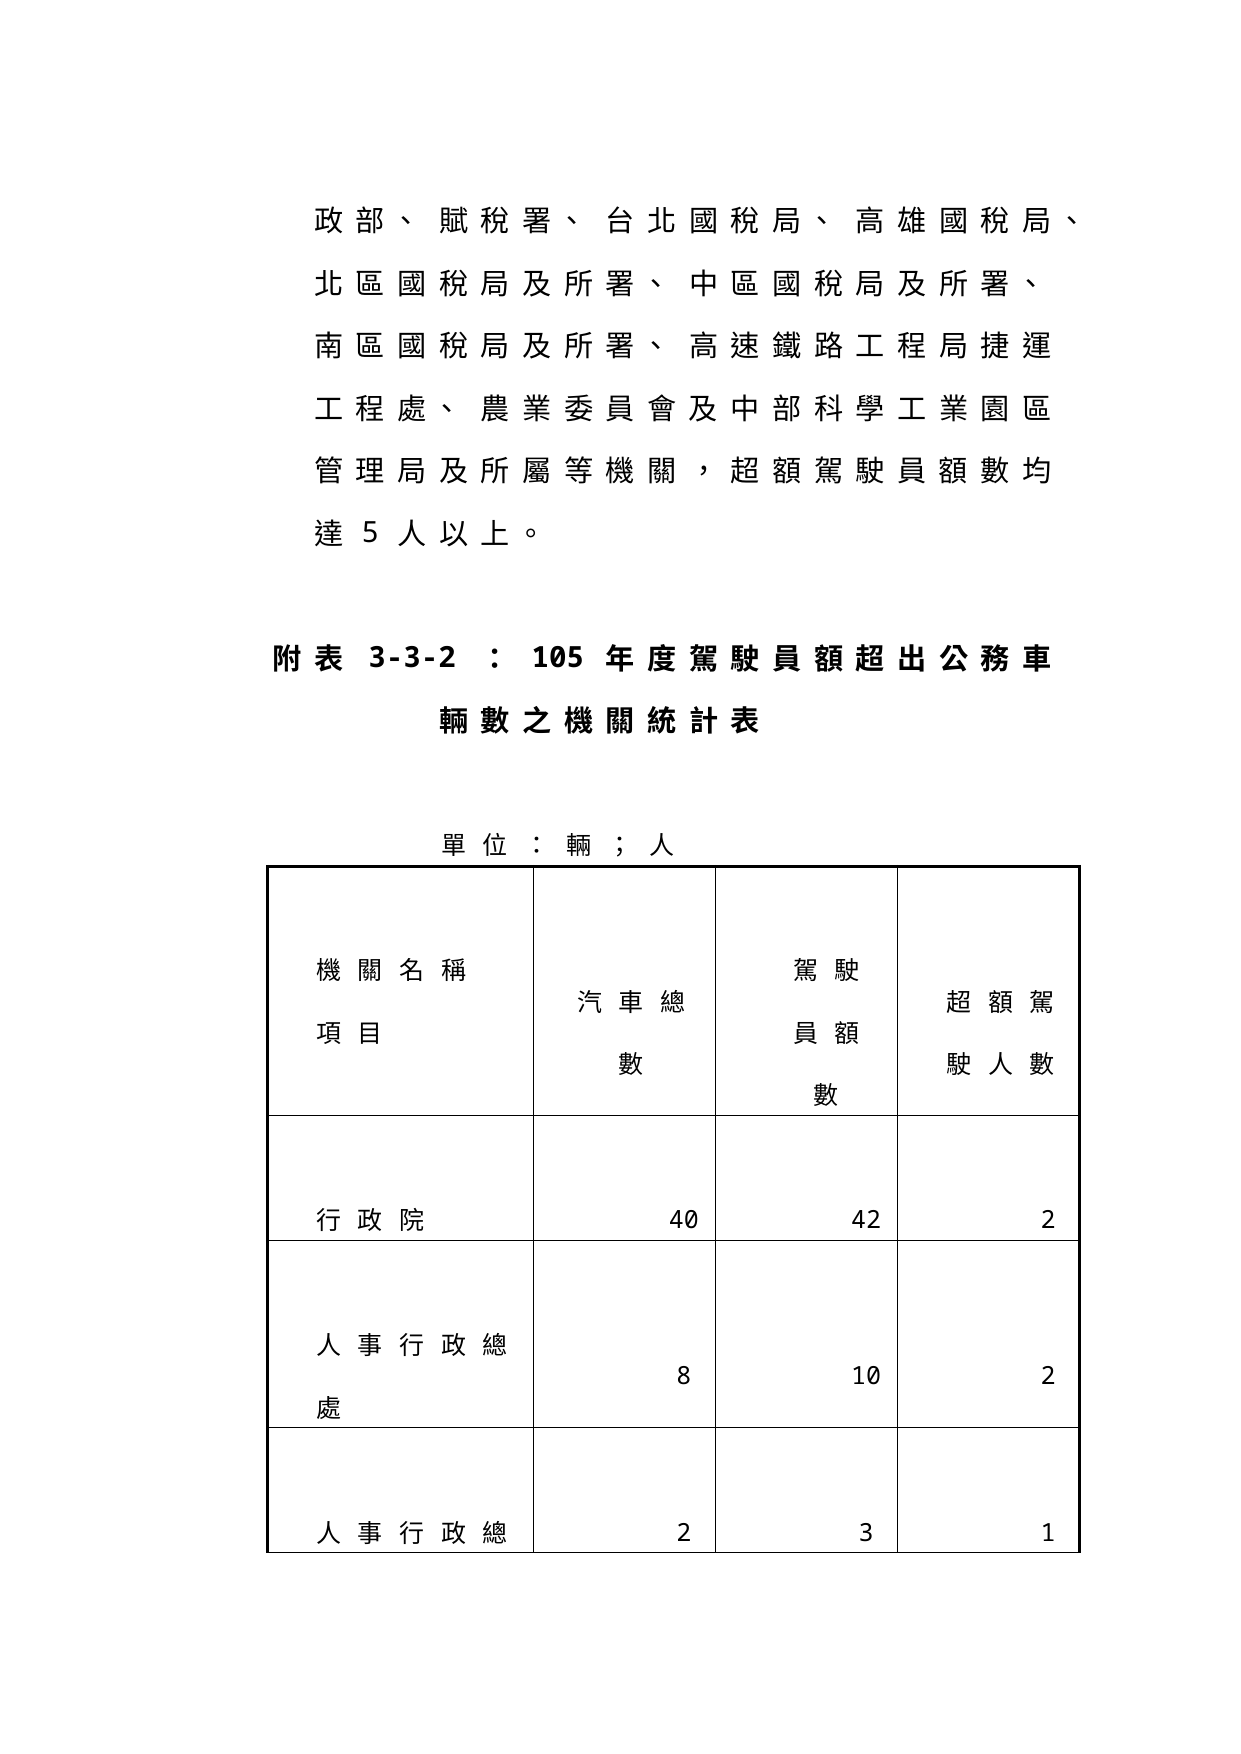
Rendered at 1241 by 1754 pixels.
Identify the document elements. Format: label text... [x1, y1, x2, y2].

table_cell 2 [534, 1428, 715, 1552]
table_header 機關名稱 項目 [269, 868, 533, 1115]
table_cell 1 [898, 1428, 1078, 1552]
table_header 駕駛員額數 [716, 868, 897, 1115]
table_cell 2 [898, 1116, 1078, 1240]
table_cell 行政院 [269, 1116, 533, 1240]
table_cell 10 [716, 1241, 897, 1427]
table_cell 2 [898, 1241, 1078, 1427]
text 行政院對各機關超額駕駛轉化移撥雖建置有相關機制，然查部分機關駕駛員額數超出車輛數之現象存在已久，除移撥機制未發揮應有成效，人力配置未當亦恐徒增人事成本負擔。以105年度為例，計有行政院等39個機關存有超額駕駛員額情事(詳附表3-3-2)；其中國家發展委員會、司法院、最高法院、財政部、監察院、財政部、賦稅署、台北國稅局、高雄國稅局、北區國稅局及所署、中區國稅局及所署、南區國稅局及所署、高速鐵路工程局捷運工程處、農業委員會及中部科學工業園區管理局及所屬等機關，超額駕駛員額數均達5人以上。 [271, 177, 1058, 552]
table_cell 42 [716, 1116, 897, 1240]
text 附表3-3-2：105年度駕駛員額超出公務車輛數之機關統計表 [256, 615, 1058, 740]
table_cell 人事行政總 [269, 1428, 533, 1552]
table_cell 40 [534, 1116, 715, 1240]
table_cell 人事行政總處 [269, 1241, 533, 1427]
text 單位：輛；人 [419, 740, 1058, 865]
table_cell 8 [534, 1241, 715, 1427]
table_header 超額駕駛人數 [898, 868, 1078, 1115]
table_cell 3 [716, 1428, 897, 1552]
table_header 汽車總數 [534, 868, 715, 1115]
